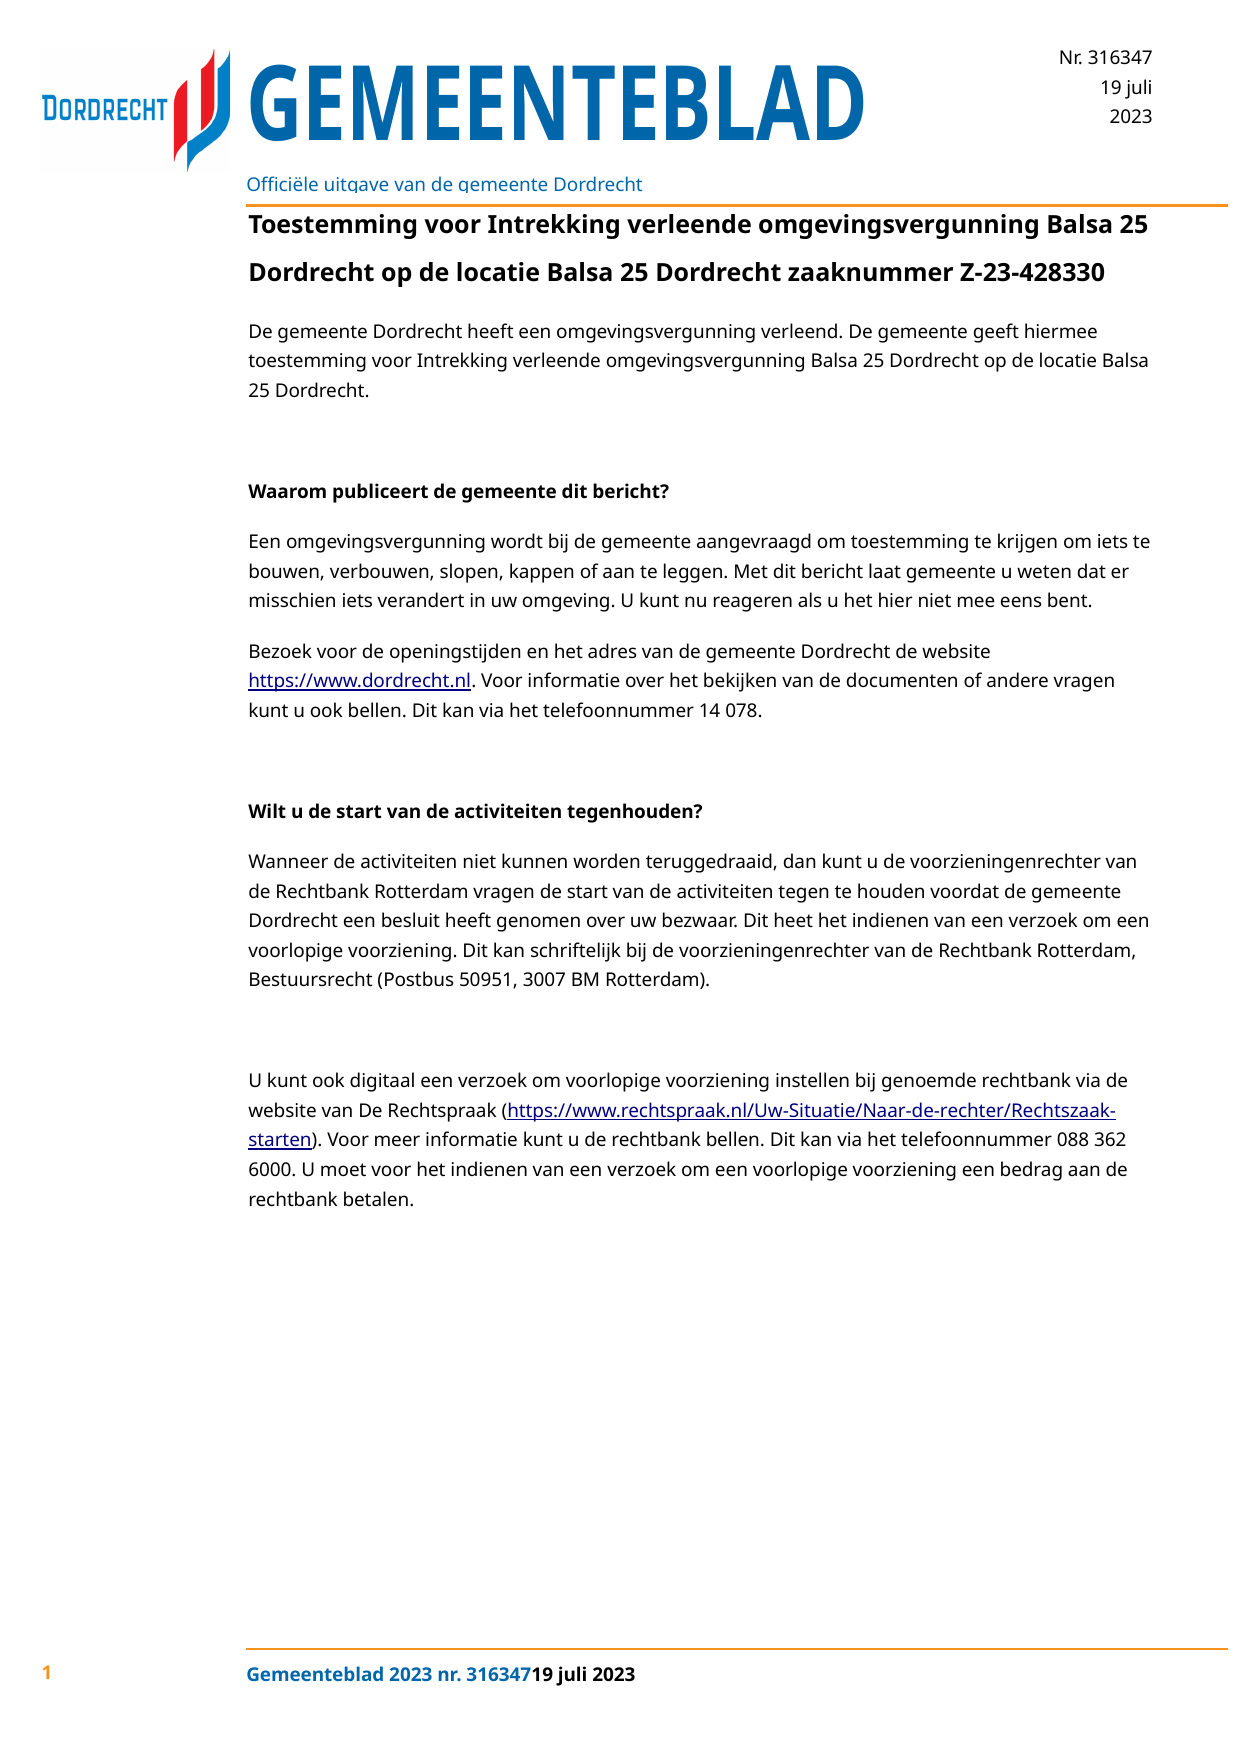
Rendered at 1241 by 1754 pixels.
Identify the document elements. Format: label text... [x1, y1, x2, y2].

picture [41, 47, 231, 172]
text De gemeente Dordrecht heeft een omgevingsvergunning verleend. De gemeente geeft hiermee toestemming voor Intrekking verleende omgevingsvergunning Balsa 25 Dordrecht op de locatie Balsa 25 Dordrecht. [248, 318, 1152, 403]
text U kunt ook digitaal een verzoek om voorlopige voorziening instellen bij genoemde rechtbank via de website van De Rechtspraak (https://www.rechtspraak.nl/Uw-Situatie/Naar-de-rechter/Rechtszaak-starten). Voor meer informatie kunt u de rechtbank bellen. Dit kan via het telefoonnummer 088 362 6000. U moet voor het indienen van een verzoek om een voorlopige voorziening een bedrag aan de rechtbank betalen. [248, 1067, 1152, 1212]
text Waarom publiceert de gemeente dit bericht? [248, 478, 1152, 504]
text Bezoek voor de openingstijden en het adres van de gemeente Dordrecht de website https://www.dordrecht.nl. Voor informatie over het bekijken van de documenten of andere vragen kunt u ook bellen. Dit kan via het telefoonnummer 14 078. [248, 638, 1152, 723]
text Toestemming voor Intrekking verleende omgevingsvergunning Balsa 25 Dordrecht op de locatie Balsa 25 Dordrecht zaaknummer Z-23-428330 [248, 207, 1152, 288]
text Een omgevingsvergunning wordt bij de gemeente aangevraagd om toestemming te krijgen om iets te bouwen, verbouwen, slopen, kappen of aan te leggen. Met dit bericht laat gemeente u weten dat er misschien iets verandert in uw omgeving. U kunt nu reageren als u het hier niet mee eens bent. [248, 528, 1152, 613]
text Wilt u de start van de activiteiten tegenhouden? [248, 798, 1152, 824]
text Wanneer de activiteiten niet kunnen worden teruggedraaid, dan kunt u de voorzieningenrechter van de Rechtbank Rotterdam vragen de start van de activiteiten tegen te houden voordat de gemeente Dordrecht een besluit heeft genomen over uw bezwaar. Dit heet het indienen van een verzoek om een voorlopige voorziening. Dit kan schriftelijk bij de voorzieningenrechter van de Rechtbank Rotterdam, Bestuursrecht (Postbus 50951, 3007 BM Rotterdam). [248, 848, 1152, 992]
